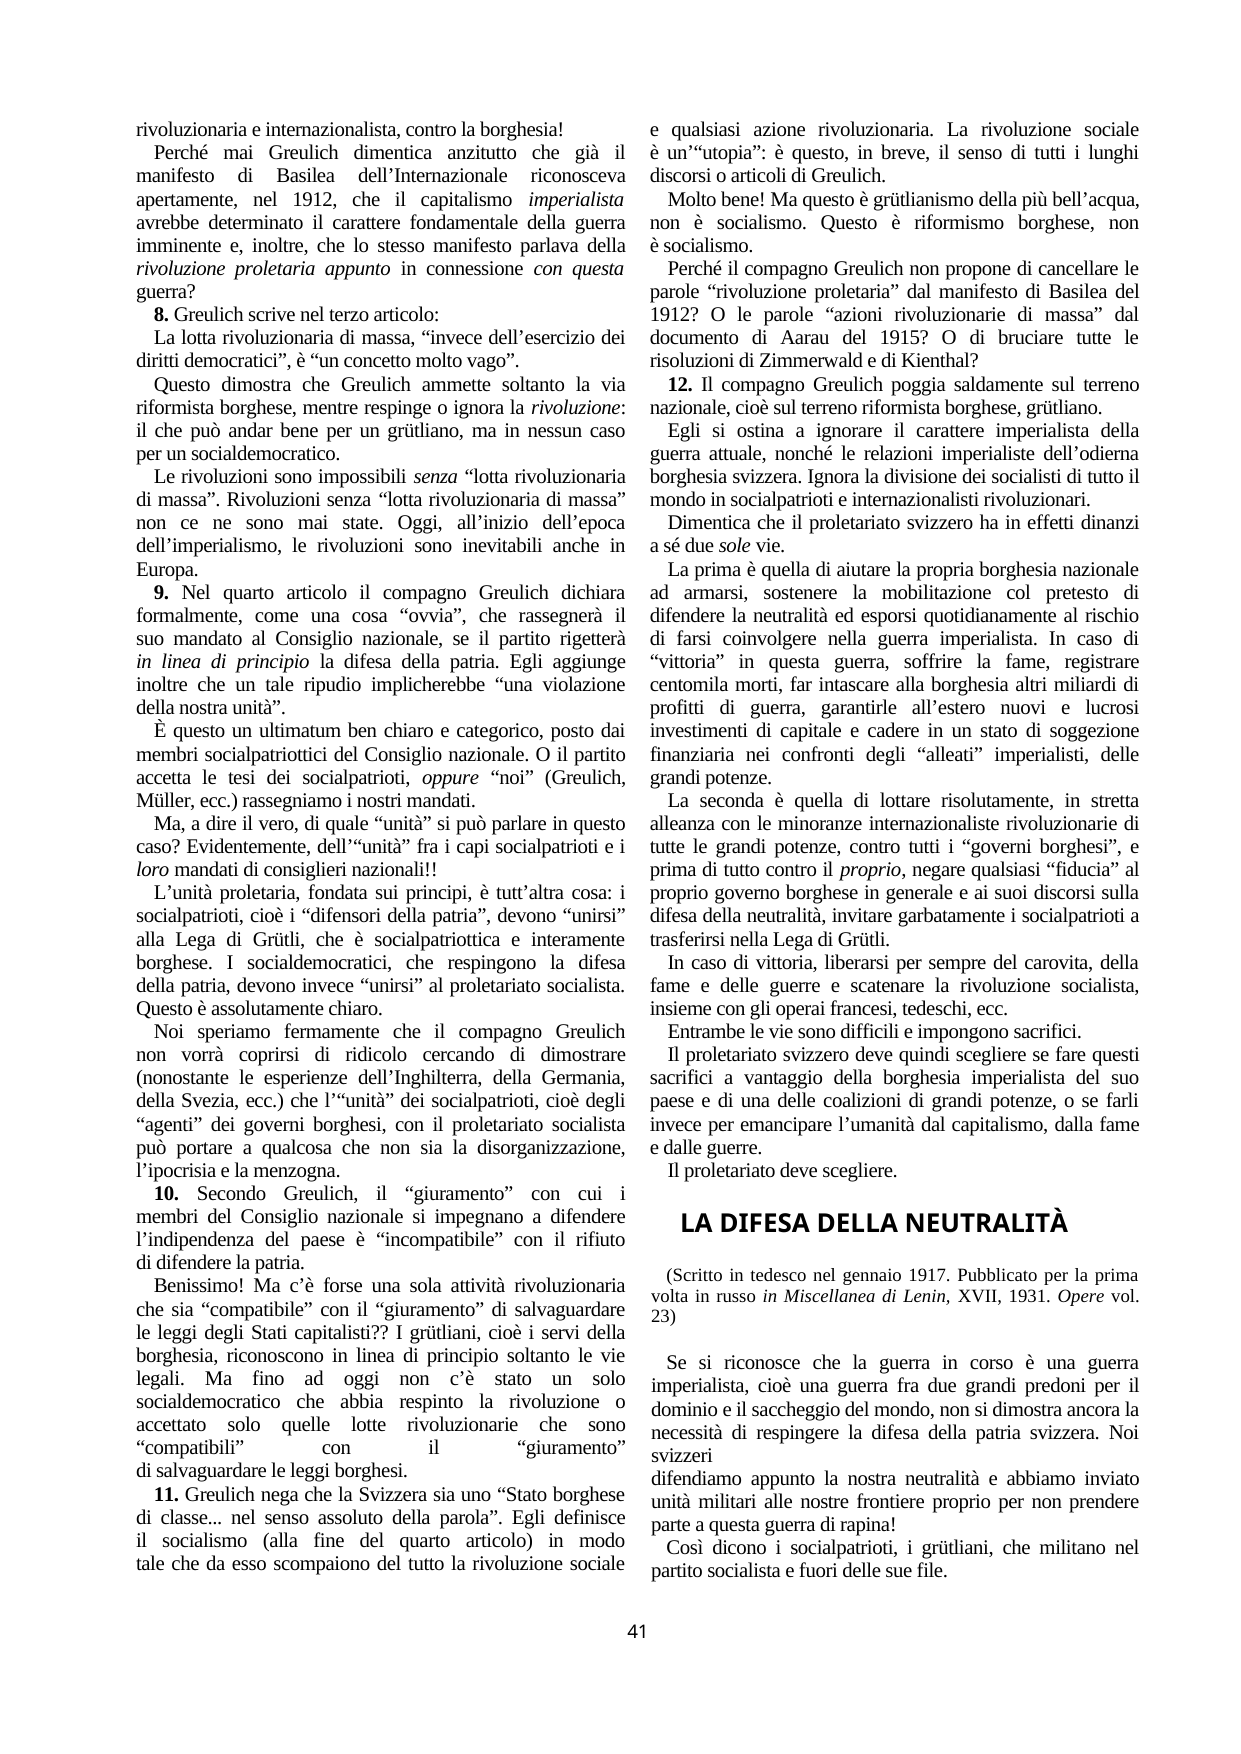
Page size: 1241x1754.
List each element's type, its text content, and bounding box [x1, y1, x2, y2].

text Perché il compagno Greulich non propone di cancellare le parole “rivoluzione proletaria” dal manifesto di Basilea del 1912? O le parole “azioni rivoluzionarie di massa” dal documento di Aarau del 1915? O di bruciare tutte le risoluzioni di Zimmerwald e di Kienthal? [649, 257, 1140, 372]
text LA DIFESA DELLA NEUTRALITÀ [680, 1205, 1140, 1241]
text Egli si ostina a ignorare il carattere imperialista della guerra attuale, nonché le relazioni imperialiste dell’odierna borghesia svizzera. Ignora la divisione dei socialisti di tutto il mondo in socialpatrioti e internazionalisti rivoluzionari. [649, 419, 1140, 511]
text e qualsiasi azione rivoluzionaria. La rivoluzione sociale è un’“utopia”: è questo, in breve, il senso di tutti i lunghi discorsi o articoli di Greulich. [649, 118, 1140, 187]
text In caso di vittoria, liberarsi per sempre del carovita, della fame e delle guerre e scatenare la rivoluzione socialista, insieme con gli operai francesi, tedeschi, ecc. [649, 951, 1140, 1020]
text Il proletariato deve scegliere. [649, 1159, 1140, 1182]
text La prima è quella di aiutare la propria borghesia nazionale ad armarsi, sostenere la mobilitazione col pretesto di difendere la neutralità ed esporsi quotidianamente al rischio di farsi coinvolgere nella guerra imperialista. In caso di “vittoria” in questa guerra, soffrire la fame, registrare centomila morti, far intascare alla borghesia altri miliardi di profitti di guerra, garantirle all’estero nuovi e lucrosi investimenti di capitale e cadere in un stato di soggezione finanziaria nei confronti degli “alleati” imperialisti, delle grandi potenze. [649, 557, 1140, 789]
text 11. Greulich nega che la Svizzera sia uno “Stato borghese di classe... nel senso assoluto della parola”. Egli definisce il socialismo (alla fine del quarto articolo) in modo tale che da esso scompaiono del tutto la rivoluzione sociale [136, 1482, 626, 1575]
text Ma, a dire il vero, di quale “unità” si può parlare in questo caso? Evidentemente, dell’“unità” fra i capi socialpatrioti e i loro mandati di consiglieri nazionali!! [136, 812, 626, 881]
text Così dicono i socialpatrioti, i grütliani, che militano nel partito socialista e fuori delle sue file. [651, 1536, 1140, 1582]
text Perché mai Greulich dimentica anzitutto che già il manifesto di Basilea dell’Internazionale riconosceva apertamente, nel 1912, che il capitalismo imperialista avrebbe determinato il carattere fondamentale della guerra imminente e, inoltre, che lo stesso manifesto parlava della rivoluzione proletaria appunto in connessione con questa guerra? [136, 141, 626, 303]
text Benissimo! Ma c’è forse una sola attività rivoluzionaria che sia “compatibile” con il “giuramento” di salvaguardare le leggi degli Stati capitalisti?? I grütliani, cioè i servi della borghesia, riconoscono in linea di principio soltanto le vie legali. Ma fino ad oggi non c’è stato un solo socialdemocratico che abbia respinto la rivoluzione o accettato solo quelle lotte rivoluzionarie che sono “compatibili” con il “giuramento” di salvaguardare le leggi borghesi. [136, 1274, 626, 1482]
text Entrambe le vie sono difficili e impongono sacrifici. [649, 1020, 1140, 1043]
text La lotta rivoluzionaria di massa, “invece dell’esercizio dei diritti democratici”, è “un concetto molto vago”. [136, 326, 626, 372]
text (Scritto in tedesco nel gennaio 1917. Pubblicato per la prima volta in russo in Miscellanea di Lenin, XVII, 1931. Opere vol. 23) [651, 1265, 1140, 1327]
text Le rivoluzioni sono impossibili senza “lotta rivoluzionaria di massa”. Rivoluzioni senza “lotta rivoluzionaria di massa” non ce ne sono mai state. Oggi, all’inizio dell’epoca dell’imperialismo, le rivoluzioni sono inevitabili anche in Europa. [136, 465, 626, 581]
text Questo dimostra che Greulich ammette soltanto la via riformista borghese, mentre respinge o ignora la rivoluzione: il che può andar bene per un grütliano, ma in nessun caso per un socialdemocratico. [136, 372, 626, 465]
text 9. Nel quarto articolo il compagno Greulich dichiara formalmente, come una cosa “ovvia”, che rassegnerà il suo mandato al Consiglio nazionale, se il partito rigetterà in linea di principio la difesa della patria. Egli aggiunge inoltre che un tale ripudio implicherebbe “una violazione della nostra unità”. [136, 581, 626, 719]
text Noi speriamo fermamente che il compagno Greulich non vorrà coprirsi di ridicolo cercando di dimostrare (nonostante le esperienze dell’Inghilterra, della Germania, della Svezia, ecc.) che l’“unità” dei socialpatrioti, cioè degli “agenti” dei governi borghesi, con il proletariato socialista può portare a qualcosa che non sia la disorganizzazione, l’ipocrisia e la menzogna. [136, 1020, 626, 1182]
text È questo un ultimatum ben chiaro e categorico, posto dai membri socialpatriottici del Consiglio nazionale. O il partito accetta le tesi dei socialpatrioti, oppure “noi” (Greulich, Müller, ecc.) rassegniamo i nostri mandati. [136, 719, 626, 812]
text Dimentica che il proletariato svizzero ha in effetti dinanzi a sé due sole vie. [649, 511, 1140, 557]
text 12. Il compagno Greulich poggia saldamente sul terreno nazionale, cioè sul terreno riformista borghese, grütliano. [649, 372, 1140, 419]
text Il proletariato svizzero deve quindi scegliere se fare questi sacrifici a vantaggio della borghesia imperialista del suo paese e di una delle coalizioni di grandi potenze, o se farli invece per emancipare l’umanità dal capitalismo, dalla fame e dalle guerre. [649, 1043, 1140, 1159]
text 10. Secondo Greulich, il “giuramento” con cui i membri del Consiglio nazionale si impegnano a difendere l’indipendenza del paese è “incompatibile” con il rifiuto di difendere la patria. [136, 1182, 626, 1274]
text L’unità proletaria, fondata sui principi, è tutt’altra cosa: i socialpatrioti, cioè i “difensori della patria”, devono “unirsi” alla Lega di Grütli, che è socialpatriottica e interamente borghese. I socialdemocratici, che respingono la difesa della patria, devono invece “unirsi” al proletariato socialista. Questo è assolutamente chiaro. [136, 881, 626, 1020]
text rivoluzionaria e internazionalista, contro la borghesia! [136, 118, 626, 141]
text La seconda è quella di lottare risolutamente, in stretta alleanza con le minoranze internazionaliste rivoluzionarie di tutte le grandi potenze, contro tutti i “governi borghesi”, e prima di tutto contro il proprio, negare qualsiasi “fiducia” al proprio governo borghese in generale e ai suoi discorsi sulla difesa della neutralità, invitare garbatamente i socialpatrioti a trasferirsi nella Lega di Grütli. [649, 789, 1140, 951]
text 8. Greulich scrive nel terzo articolo: [136, 303, 626, 326]
text Se si riconosce che la guerra in corso è una guerra imperialista, cioè una guerra fra due grandi predoni per il dominio e il saccheggio del mondo, non si dimostra ancora la necessità di respingere la difesa della patria svizzera. Noi svizzeri difendiamo appunto la nostra neutralità e abbiamo inviato unità militari alle nostre frontiere proprio per non prendere parte a questa guerra di rapina! [651, 1351, 1140, 1536]
text Molto bene! Ma questo è grütlianismo della più bell’acqua, non è socialismo. Questo è riformismo borghese, non è socialismo. [649, 187, 1140, 257]
